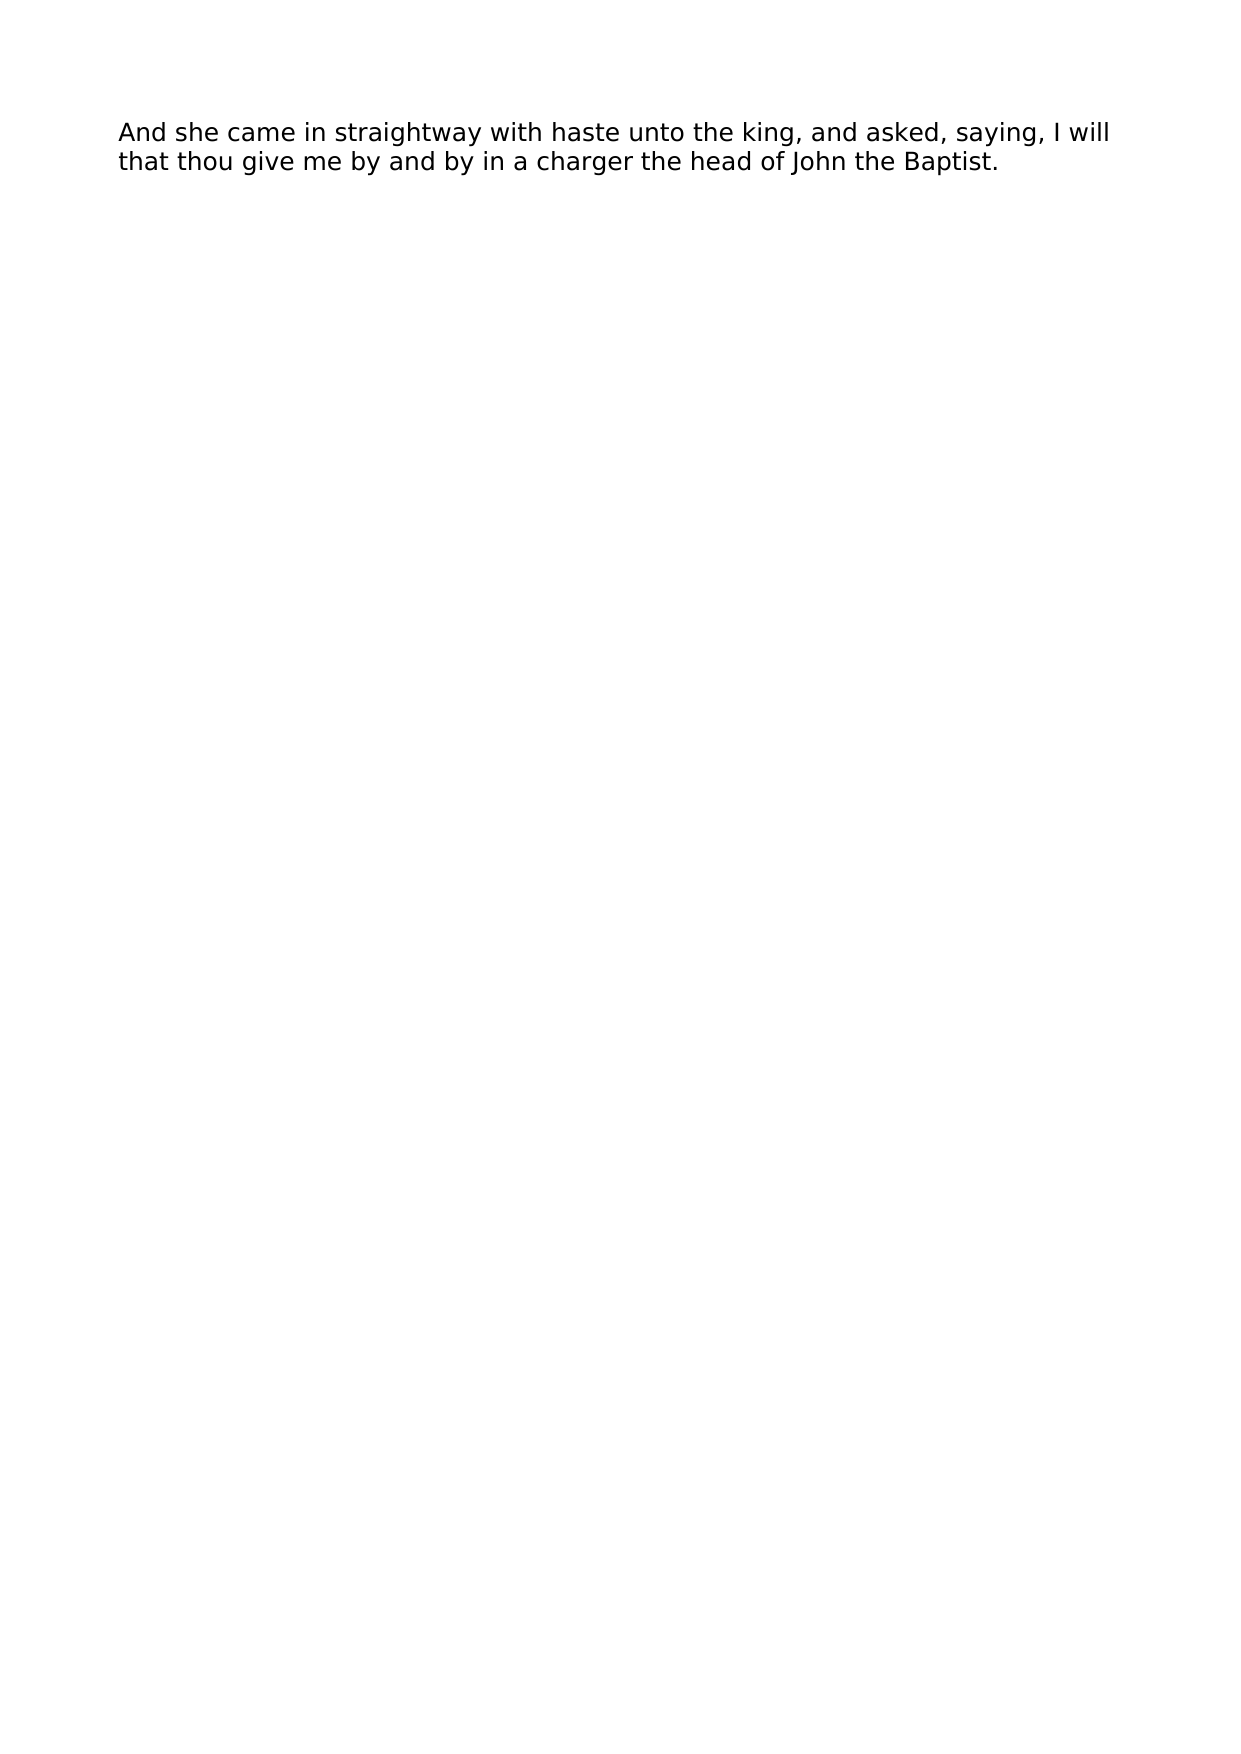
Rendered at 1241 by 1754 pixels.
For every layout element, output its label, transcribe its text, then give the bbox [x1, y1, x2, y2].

text And she came in straightway with haste unto the king, and asked, saying, I will that thou give me by and by in a charger the head of John the Baptist. [118, 118, 1122, 176]
